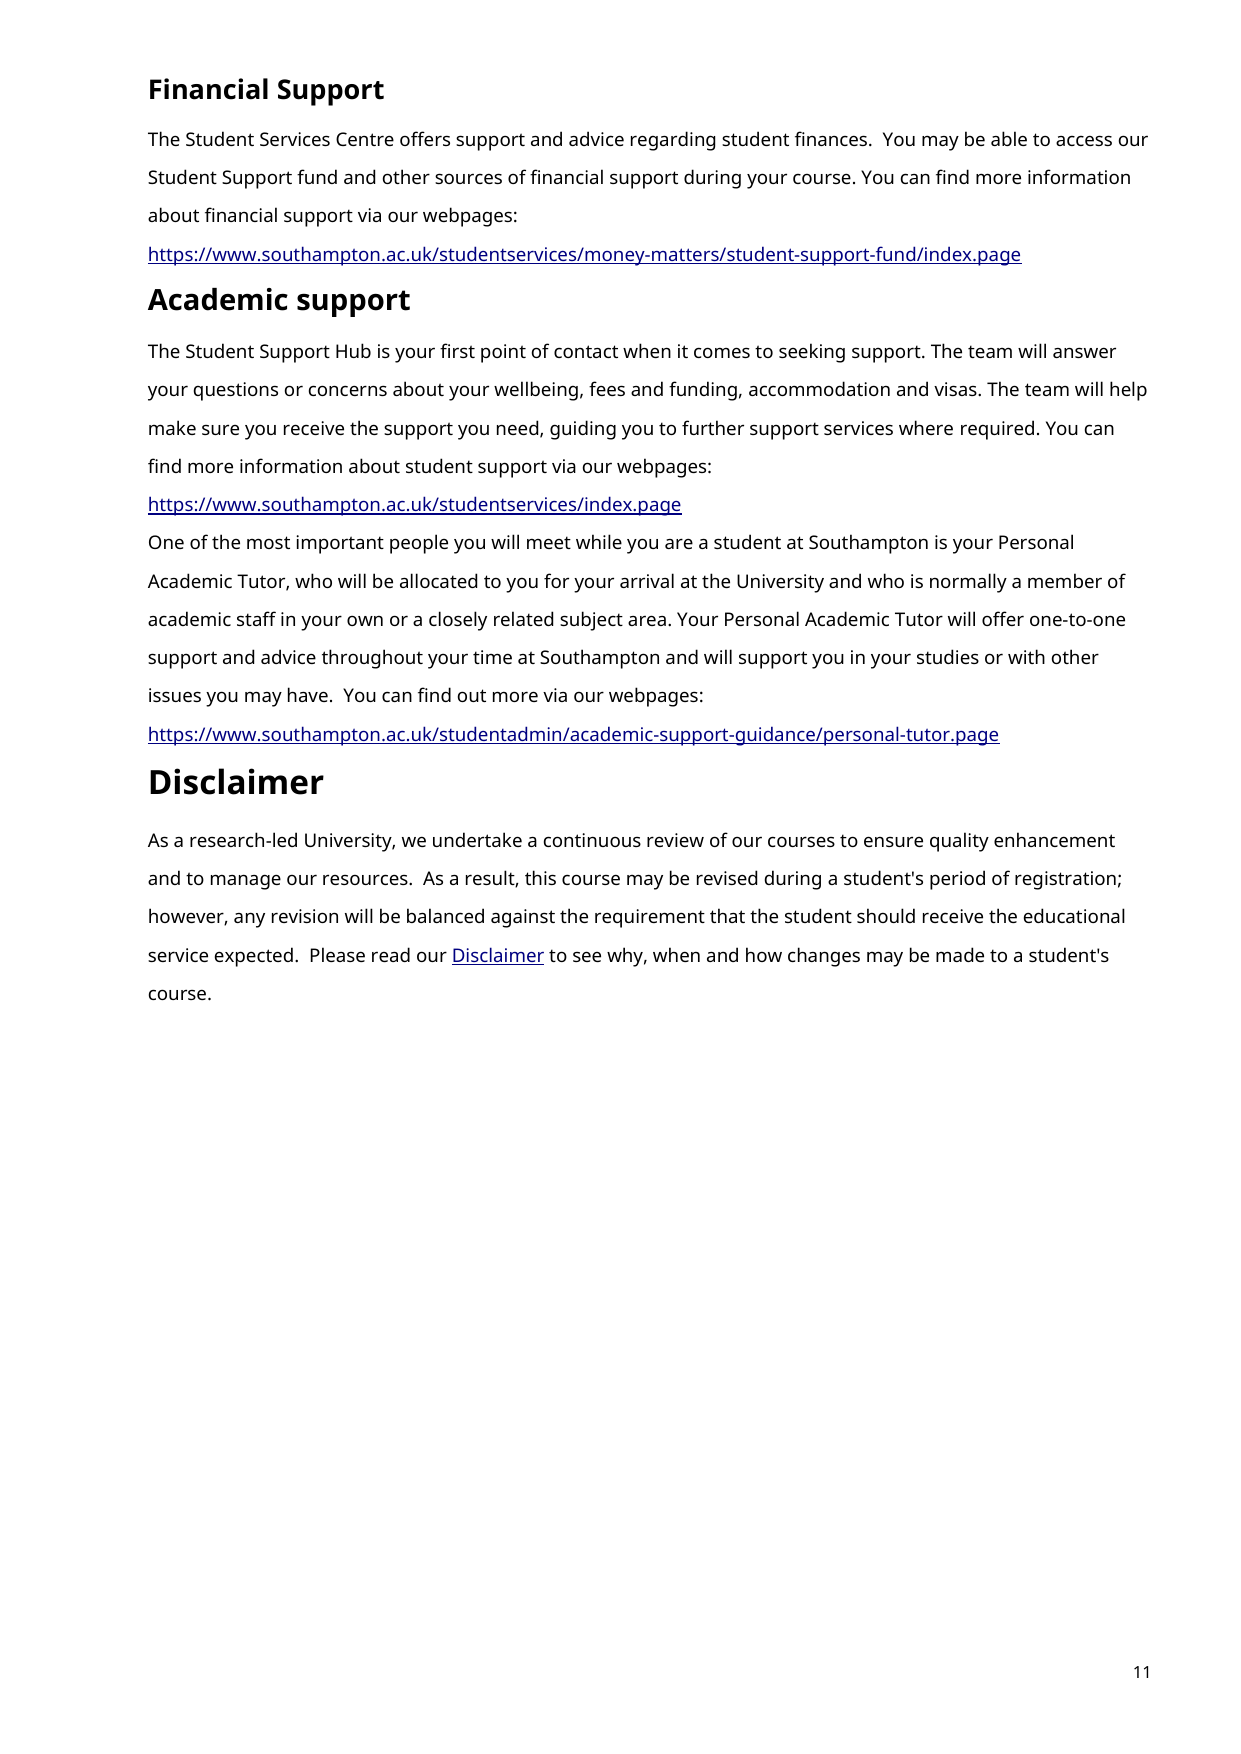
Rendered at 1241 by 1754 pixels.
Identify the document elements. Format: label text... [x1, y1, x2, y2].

text One of the most important people you will meet while you are a student at Southampton is your Personal Academic Tutor, who will be allocated to you for your arrival at the University and who is normally a member of academic staff in your own or a closely related subject area. Your Personal Academic Tutor will offer one-to-one support and advice throughout your time at Southampton and will support you in your studies or with other issues you may have. You can find out more via our webpages: [148, 530, 1152, 708]
text https://www.southampton.ac.uk/studentadmin/academic-support-guidance/personal-tutor.page [148, 721, 1152, 746]
subtitle Disclaimer [148, 759, 1152, 804]
subtitle Academic support [148, 279, 1152, 319]
text The Student Support Hub is your first point of contact when it comes to seeking support. The team will answer your questions or concerns about your wellbeing, fees and funding, accommodation and visas. The team will help make sure you receive the support you need, guiding you to further support services where required. You can find more information about student support via our webpages: [148, 338, 1152, 479]
text As a research-led University, we undertake a continuous review of our courses to ensure quality enhancement and to manage our resources. As a result, this course may be revised during a student's period of registration; however, any revision will be balanced against the requirement that the student should receive the educational service expected. Please read our Disclaimer to see why, when and how changes may be made to a student's course. [148, 827, 1152, 1006]
text https://www.southampton.ac.uk/studentservices/index.page [148, 491, 1152, 517]
subtitle Financial Support [148, 71, 1152, 108]
text The Student Services Centre offers support and advice regarding student finances. You may be able to access our Student Support fund and other sources of financial support during your course. You can find more information about financial support via our webpages: https://www.southampton.ac.uk/studentservices/money-matters/student-support-fund/index.page [148, 126, 1152, 266]
